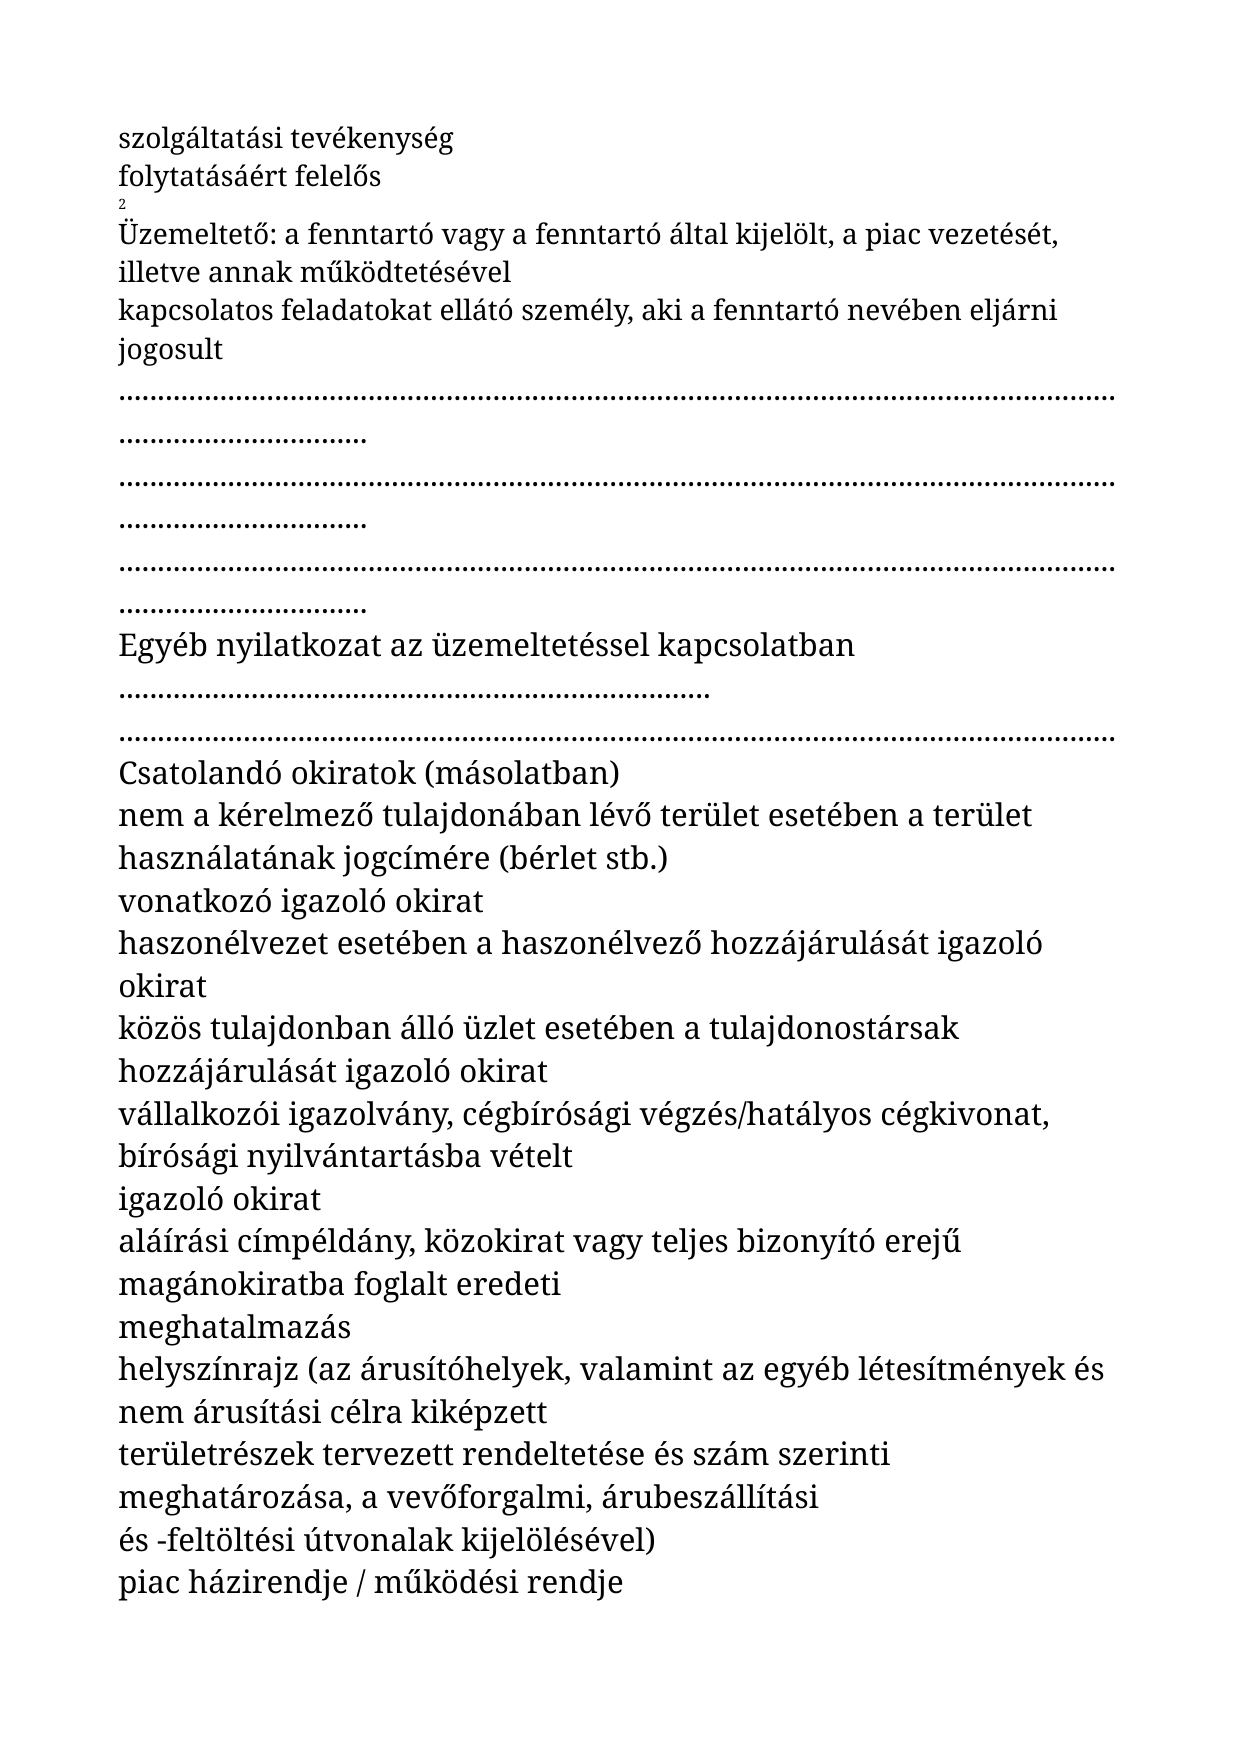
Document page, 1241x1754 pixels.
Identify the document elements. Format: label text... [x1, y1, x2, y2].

text ................................................................................................................................................................ [118, 538, 1122, 623]
text aláírási címpéldány, közokirat vagy teljes bizonyító erejű magánokiratba foglalt eredeti [118, 1219, 1122, 1304]
text szolgáltatási tevékenység [118, 118, 1122, 156]
text 2 [118, 195, 1122, 214]
text ................................................................................................................................ [118, 708, 1122, 751]
text piac házirendje / működési rendje [118, 1560, 1122, 1603]
text haszonélvezet esetében a haszonélvező hozzájárulását igazoló okirat [118, 921, 1122, 1006]
text folytatásáért felelős [118, 156, 1122, 195]
text helyszínrajz (az árusítóhelyek, valamint az egyéb létesítmények és nem árusítási célra kiképzett [118, 1347, 1122, 1432]
text vonatkozó igazoló okirat [118, 878, 1122, 921]
text vállalkozói igazolvány, cégbírósági végzés/hatályos cégkivonat, bírósági nyilvántartásba vételt [118, 1092, 1122, 1177]
text ................................................................................................................................................................ [118, 452, 1122, 538]
text területrészek tervezett rendeltetése és szám szerinti meghatározása, a vevőforgalmi, árubeszállítási [118, 1432, 1122, 1518]
text és -feltöltési útvonalak kijelölésével) [118, 1518, 1122, 1560]
text igazoló okirat [118, 1177, 1122, 1219]
text ................................................................................................................................................................ [118, 367, 1122, 452]
text meghatalmazás [118, 1304, 1122, 1347]
text ............................................................................ [118, 666, 1122, 708]
text Üzemeltető: a fenntartó vagy a fenntartó által kijelölt, a piac vezetését, illetve annak működtetésével [118, 214, 1122, 291]
text nem a kérelmező tulajdonában lévő terület esetében a terület használatának jogcímére (bérlet stb.) [118, 793, 1122, 878]
text Egyéb nyilatkozat az üzemeltetéssel kapcsolatban [118, 623, 1122, 666]
text kapcsolatos feladatokat ellátó személy, aki a fenntartó nevében eljárni jogosult [118, 291, 1122, 367]
text Csatolandó okiratok (másolatban) [118, 751, 1122, 793]
text közös tulajdonban álló üzlet esetében a tulajdonostársak hozzájárulását igazoló okirat [118, 1006, 1122, 1092]
